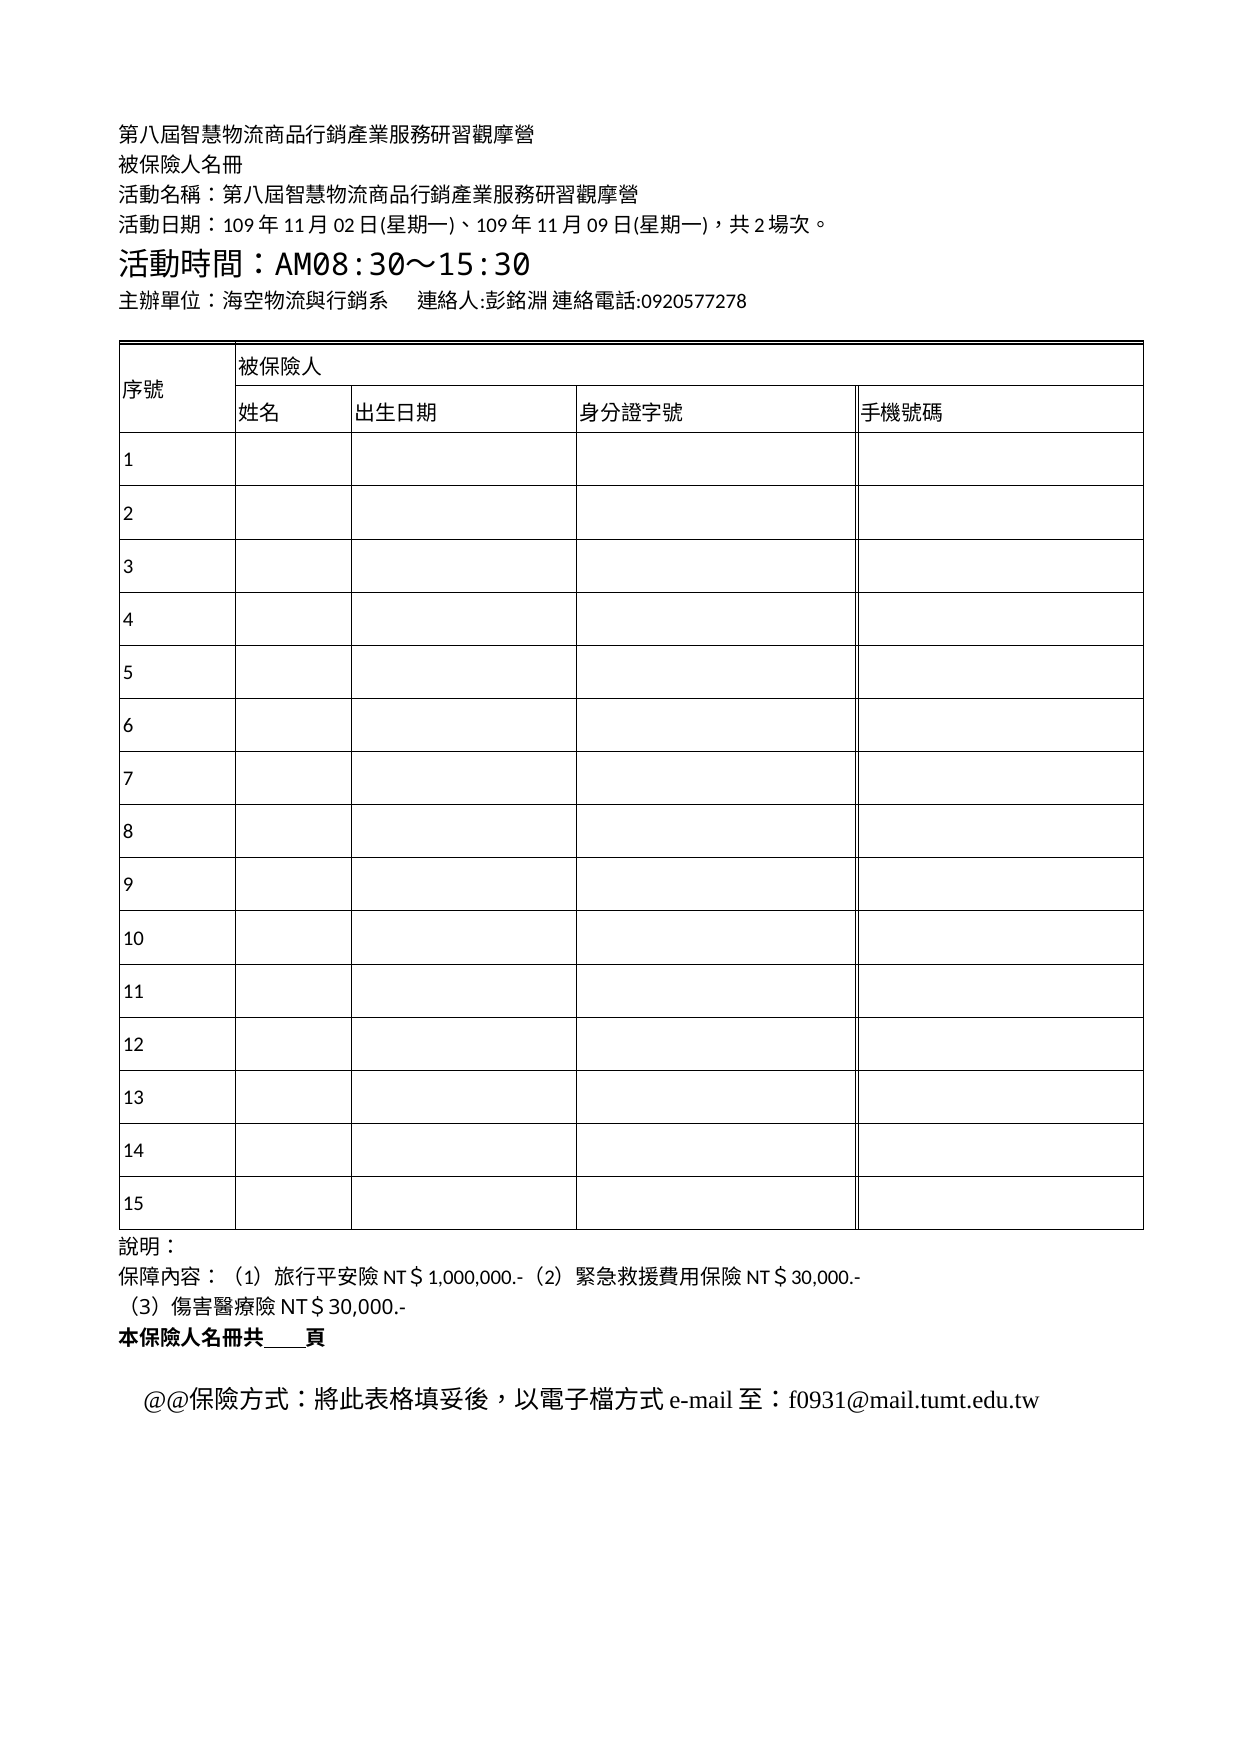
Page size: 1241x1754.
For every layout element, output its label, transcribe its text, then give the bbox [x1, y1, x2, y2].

table_cell [859, 858, 1143, 910]
table_cell [577, 1071, 855, 1123]
table_cell [236, 1177, 351, 1229]
table_cell [859, 1018, 1143, 1070]
table_cell 1 [120, 433, 235, 485]
table_cell 8 [120, 805, 235, 857]
table_cell [352, 1177, 576, 1229]
table_cell 13 [120, 1071, 235, 1123]
table_cell [352, 433, 576, 485]
table_cell 7 [120, 752, 235, 804]
table_cell 4 [120, 593, 235, 645]
table_cell [577, 540, 855, 592]
table_header 被保險人 [236, 345, 1143, 385]
table_cell [577, 593, 855, 645]
table_cell [352, 646, 576, 698]
table_cell [236, 1071, 351, 1123]
table_cell [352, 699, 576, 751]
table_cell [236, 646, 351, 698]
text 主辦單位：海空物流與行銷系 連絡人:彭銘淵 連絡電話:0920577278 [118, 284, 1122, 314]
text 活動日期：109年11月02日(星期一)、109年11月09日(星期一)，共2場次。 [118, 209, 1122, 239]
table_cell [859, 1071, 1143, 1123]
text （3）傷害醫療險NT＄30,000.- 本保險人名冊共 頁 [118, 1291, 1122, 1351]
table_cell [352, 1071, 576, 1123]
table_cell [859, 699, 1143, 751]
text 活動時間：AM08:30～15:30 [118, 239, 1122, 284]
table_cell 姓名 [236, 386, 351, 432]
table_cell [577, 965, 855, 1017]
text @@保險方式：將此表格填妥後，以電子檔方式e-mail至：f0931@mail.tumt.edu.tw [118, 1380, 1122, 1416]
table_cell 3 [120, 540, 235, 592]
table_cell [236, 593, 351, 645]
table_cell [236, 858, 351, 910]
table_cell 出生日期 [352, 386, 576, 432]
text 活動名稱：第八屆智慧物流商品行銷產業服務研習觀摩營 [118, 178, 1122, 209]
table_cell [859, 965, 1143, 1017]
table_cell [236, 1124, 351, 1176]
table_cell [236, 752, 351, 804]
table_cell [577, 805, 855, 857]
table_cell [859, 752, 1143, 804]
table_cell [236, 911, 351, 963]
table_cell [577, 699, 855, 751]
table_cell [859, 646, 1143, 698]
table_cell [236, 486, 351, 538]
table_cell [236, 433, 351, 485]
text 第八屆智慧物流商品行銷產業服務研習觀摩營 [118, 118, 1122, 148]
table_cell [577, 858, 855, 910]
table_cell [352, 540, 576, 592]
table_cell [577, 486, 855, 538]
table_cell [577, 433, 855, 485]
table_cell [236, 1018, 351, 1070]
table_cell [352, 486, 576, 538]
table_cell 12 [120, 1018, 235, 1070]
table_cell [859, 593, 1143, 645]
table_cell [236, 699, 351, 751]
table_cell [352, 593, 576, 645]
table_cell [859, 486, 1143, 538]
table_cell [236, 540, 351, 592]
table_cell [859, 805, 1143, 857]
table_cell [352, 752, 576, 804]
table_cell [859, 911, 1143, 963]
table_cell 6 [120, 699, 235, 751]
table_cell [352, 1018, 576, 1070]
table_cell [236, 965, 351, 1017]
table_cell [577, 1124, 855, 1176]
text 說明： [118, 1230, 1122, 1260]
text 保障內容：（1）旅行平安險NT＄1,000,000.-（2）緊急救援費用保險NT＄30,000.- [118, 1260, 1122, 1291]
table_cell 14 [120, 1124, 235, 1176]
table_cell [577, 1018, 855, 1070]
table_cell [859, 1177, 1143, 1229]
table_cell [859, 540, 1143, 592]
table_cell [577, 1177, 855, 1229]
table_cell [577, 752, 855, 804]
table_cell 身分證字號 [577, 386, 855, 432]
table_cell 11 [120, 965, 235, 1017]
table_cell [352, 1124, 576, 1176]
table_cell 手機號碼 [859, 386, 1143, 432]
table_cell [859, 433, 1143, 485]
table_header 序號 [120, 345, 235, 432]
table_cell [577, 911, 855, 963]
table_cell [352, 805, 576, 857]
table_cell [352, 858, 576, 910]
table_cell [859, 1124, 1143, 1176]
table_cell [236, 805, 351, 857]
table_cell [352, 965, 576, 1017]
table_cell [577, 646, 855, 698]
table_cell 5 [120, 646, 235, 698]
table_cell 9 [120, 858, 235, 910]
table_cell 2 [120, 486, 235, 538]
table_cell 15 [120, 1177, 235, 1229]
text 被保險人名冊 [118, 148, 1122, 178]
table_cell 10 [120, 911, 235, 963]
table_cell [352, 911, 576, 963]
